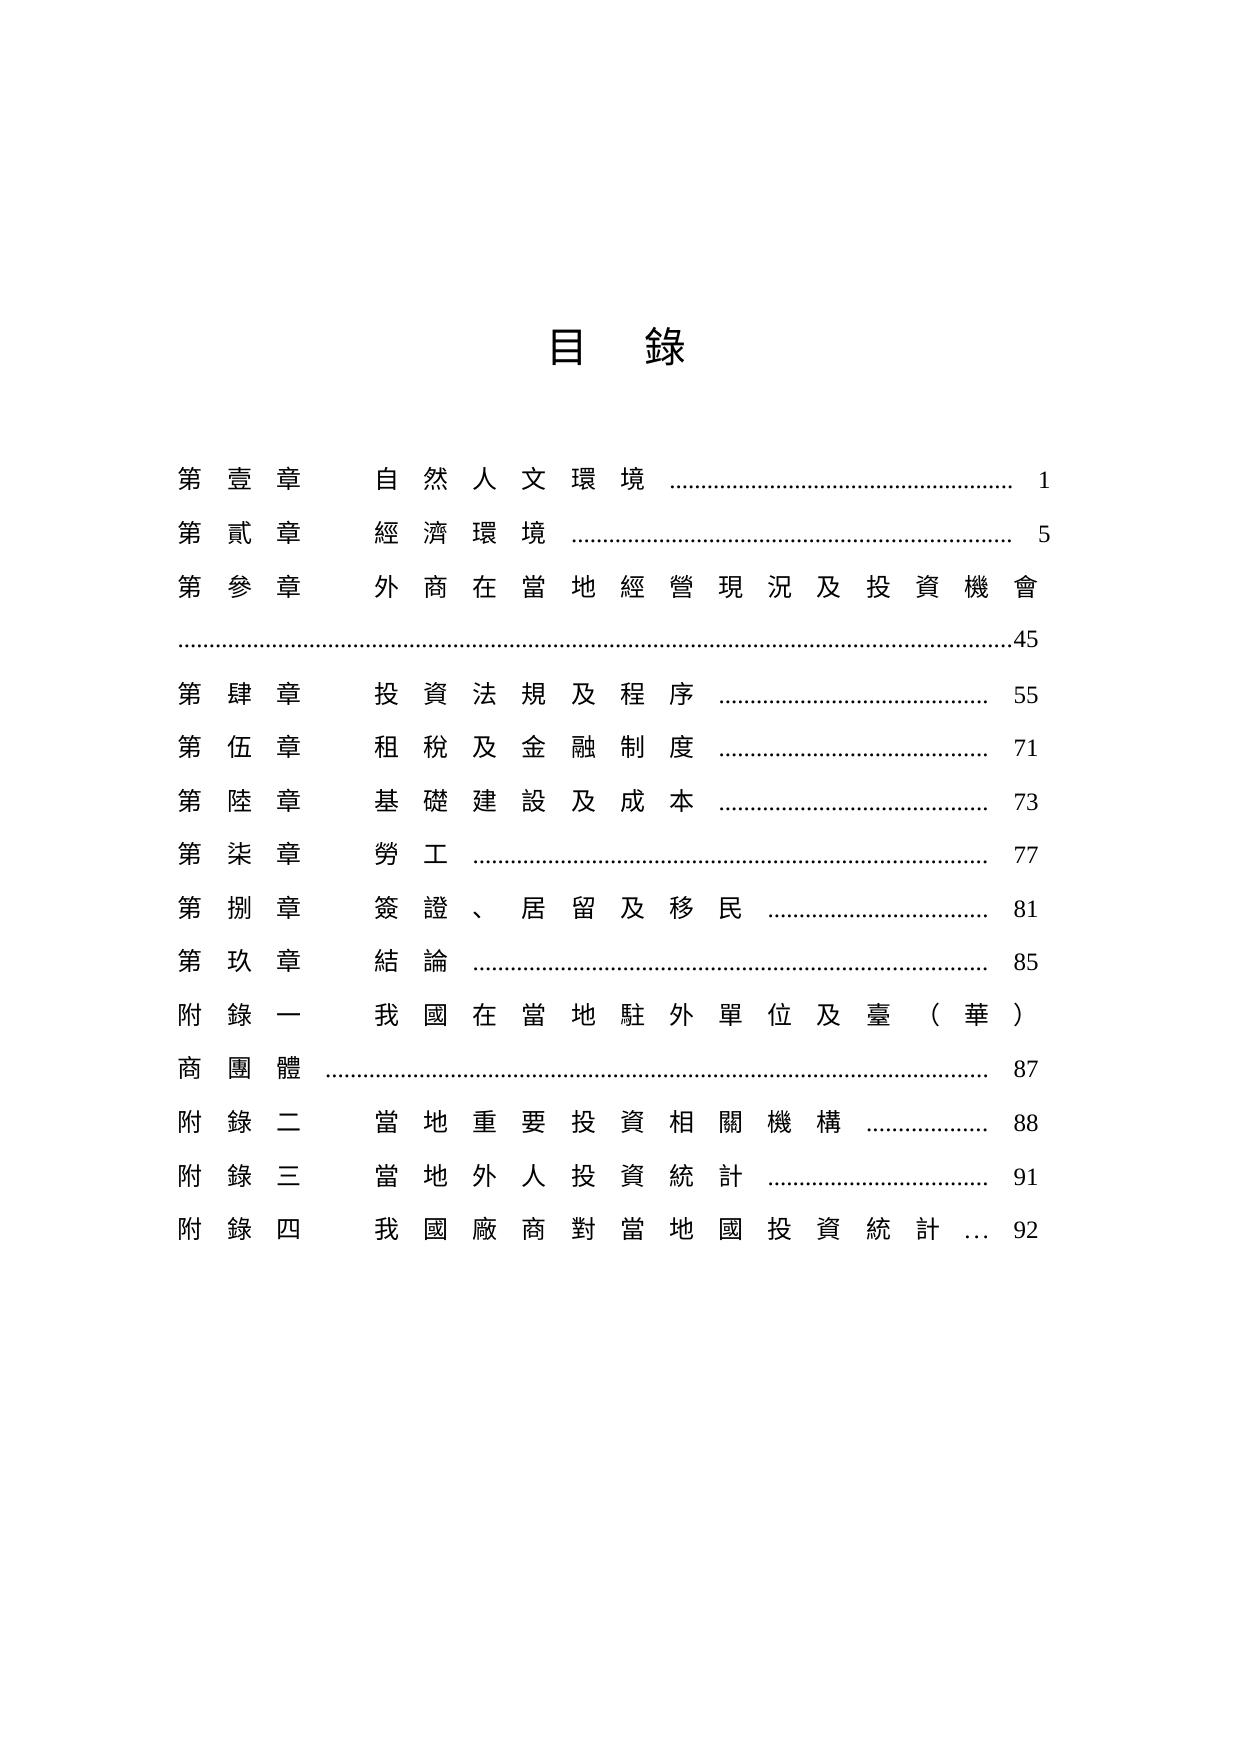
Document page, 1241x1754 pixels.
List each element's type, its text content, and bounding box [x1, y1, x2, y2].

text 第肆章 投資法規及程序 55 [178, 666, 1063, 719]
text 第柒章 勞工 77 [178, 826, 1063, 880]
text 附錄四 我國廠商對當地國投資統計 92 [178, 1201, 1063, 1254]
text 第陸章 基礎建設及成本 73 [178, 773, 1063, 826]
text 目 錄 [178, 291, 1063, 398]
text 附錄二 當地重要投資相關機構 88 [178, 1094, 1063, 1147]
text 第玖章 結論 85 [178, 933, 1063, 987]
text 附錄三 當地外人投資統計 91 [178, 1147, 1063, 1201]
text 第貳章 經濟環境 5 [178, 505, 1063, 558]
text 第伍章 租稅及金融制度 71 [178, 719, 1063, 773]
text 附錄一 我國在當地駐外單位及臺（華）商團體 87 [178, 987, 1063, 1094]
text 第參章 外商在當地經營現況及投資機會 45 [178, 558, 1063, 666]
text 第捌章 簽證、居留及移民 81 [178, 880, 1063, 933]
text 第壹章 自然人文環境 1 [178, 451, 1063, 505]
